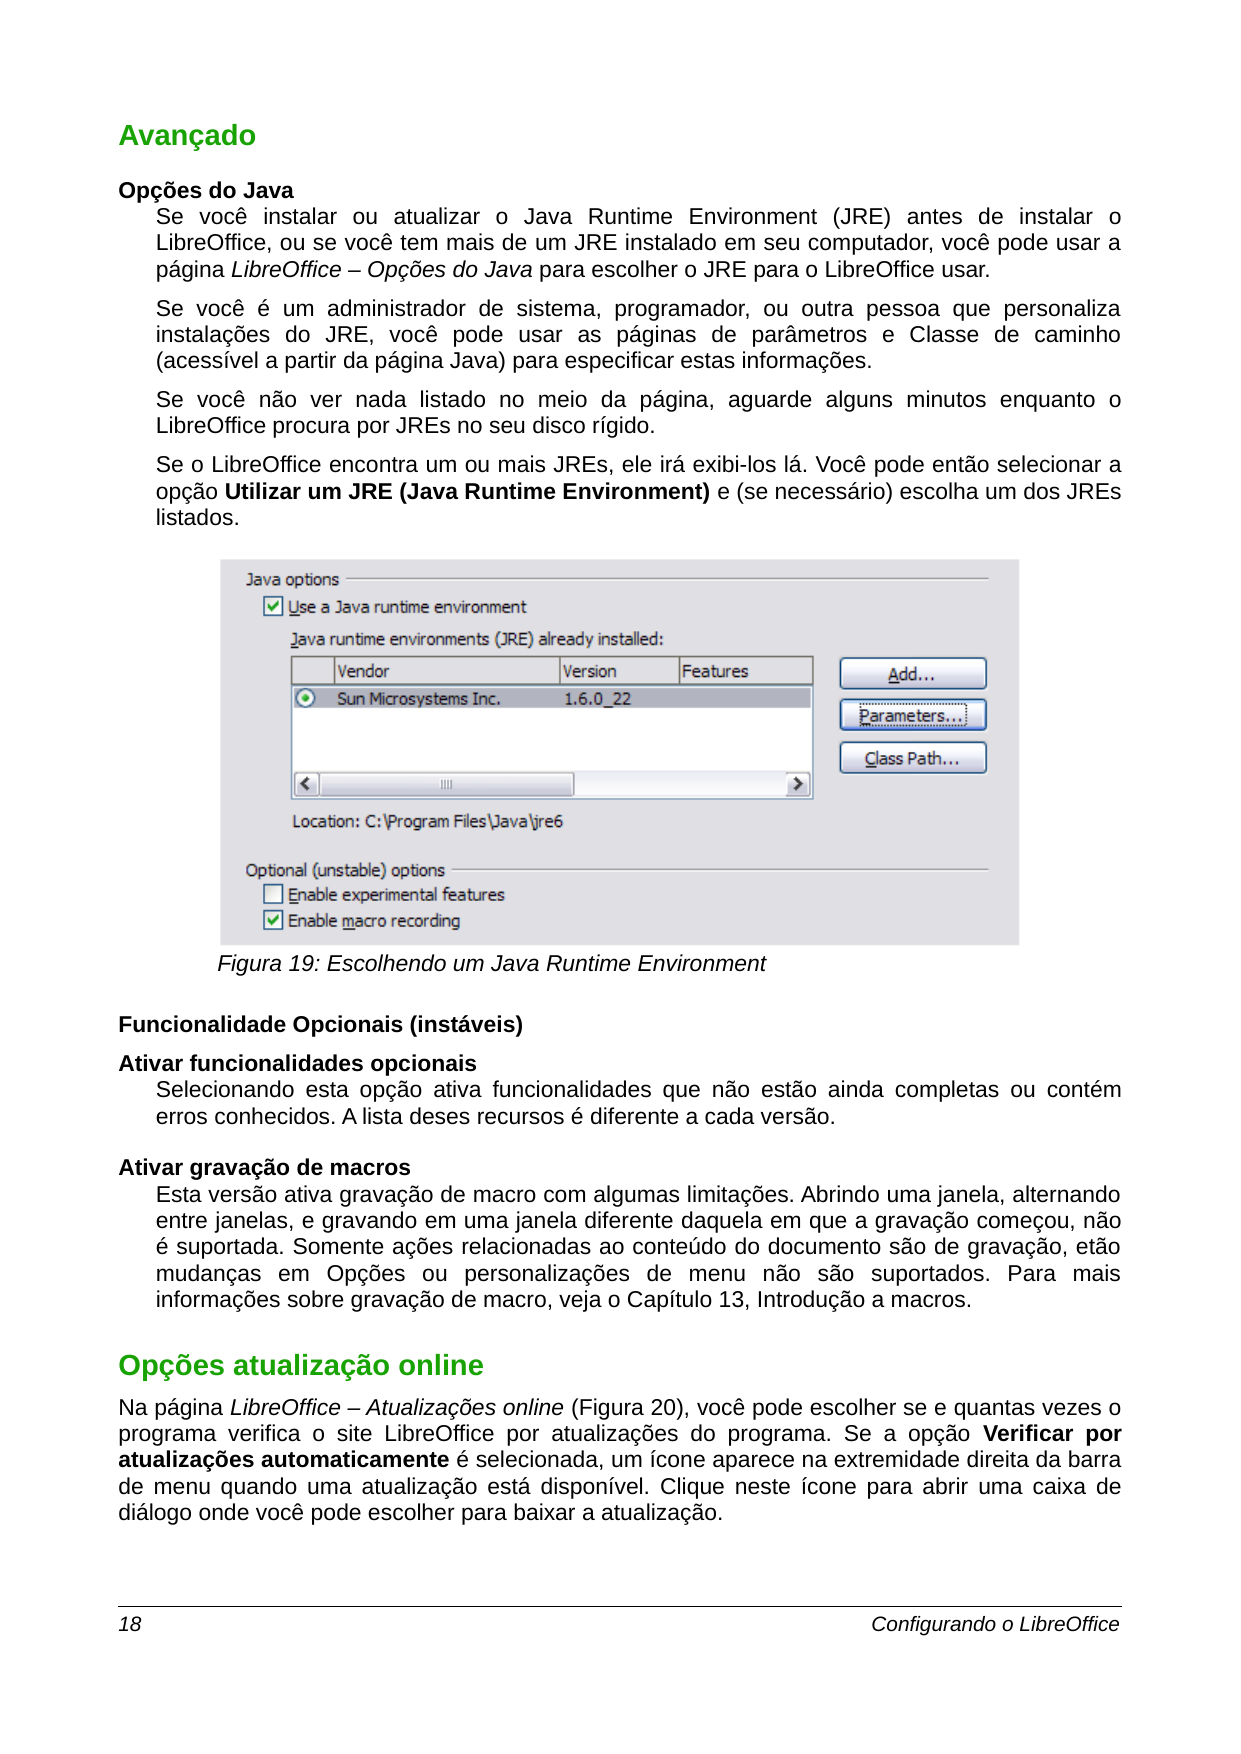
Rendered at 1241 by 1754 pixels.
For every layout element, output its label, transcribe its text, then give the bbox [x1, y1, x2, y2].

text Esta versão ativa gravação de macro com algumas limitações. Abrindo uma janela, alternando entre janelas, e gravando em uma janela diferente daquela em que a gravação começou, não é suportada. Somente ações relacionadas ao conteúdo do documento são de gravação, etão mudanças em Opções ou personalizações de menu não são suportados. Para mais informações sobre gravação de macro, veja o Capítulo 13, Introdução a macros. [156, 1181, 1122, 1312]
text Se o LibreOffice encontra um ou mais JREs, ele irá exibi-los lá. Você pode então selecionar a opção Utilizar um JRE (Java Runtime Environment) e (se necessário) escolha um dos JREs listados. [156, 451, 1122, 530]
text Se você não ver nada listado no meio da página, aguarde alguns minutos enquanto o LibreOffice procura por JREs no seu disco rígido. [156, 386, 1122, 439]
text Figura 19: Escolhendo um Java Runtime Environment [217, 950, 1023, 976]
text Funcionalidade Opcionais (instáveis) [118, 1011, 1122, 1038]
text Ativar funcionalidades opcionais [118, 1050, 1122, 1076]
subtitle Avançado [118, 118, 1122, 152]
picture [217, 555, 1024, 950]
text Ativar gravação de macros [118, 1154, 1122, 1181]
subtitle Opções atualização online [118, 1348, 1122, 1381]
text Se você instalar ou atualizar o Java Runtime Environment (JRE) antes de instalar o LibreOffice, ou se você tem mais de um JRE instalado em seu computador, você pode usar a página LibreOffice – Opções do Java para escolher o JRE para o LibreOffice usar. [156, 203, 1122, 282]
text Opções do Java [118, 177, 1122, 203]
text Selecionando esta opção ativa funcionalidades que não estão ainda completas ou contém erros conhecidos. A lista deses recursos é diferente a cada versão. [156, 1076, 1122, 1129]
text Se você é um administrador de sistema, programador, ou outra pessoa que personaliza instalações do JRE, você pode usar as páginas de parâmetros e Classe de caminho (acessível a partir da página Java) para especificar estas informações. [156, 294, 1122, 373]
text Na página LibreOffice – Atualizações online (Figura 20), você pode escolher se e quantas vezes o programa verifica o site LibreOffice por atualizações do programa. Se a opção Verificar por atualizações automaticamente é selecionada, um ícone aparece na extremidade direita da barra de menu quando uma atualização está disponível. Clique neste ícone para abrir uma caixa de diálogo onde você pode escolher para baixar a atualização. [118, 1394, 1122, 1526]
